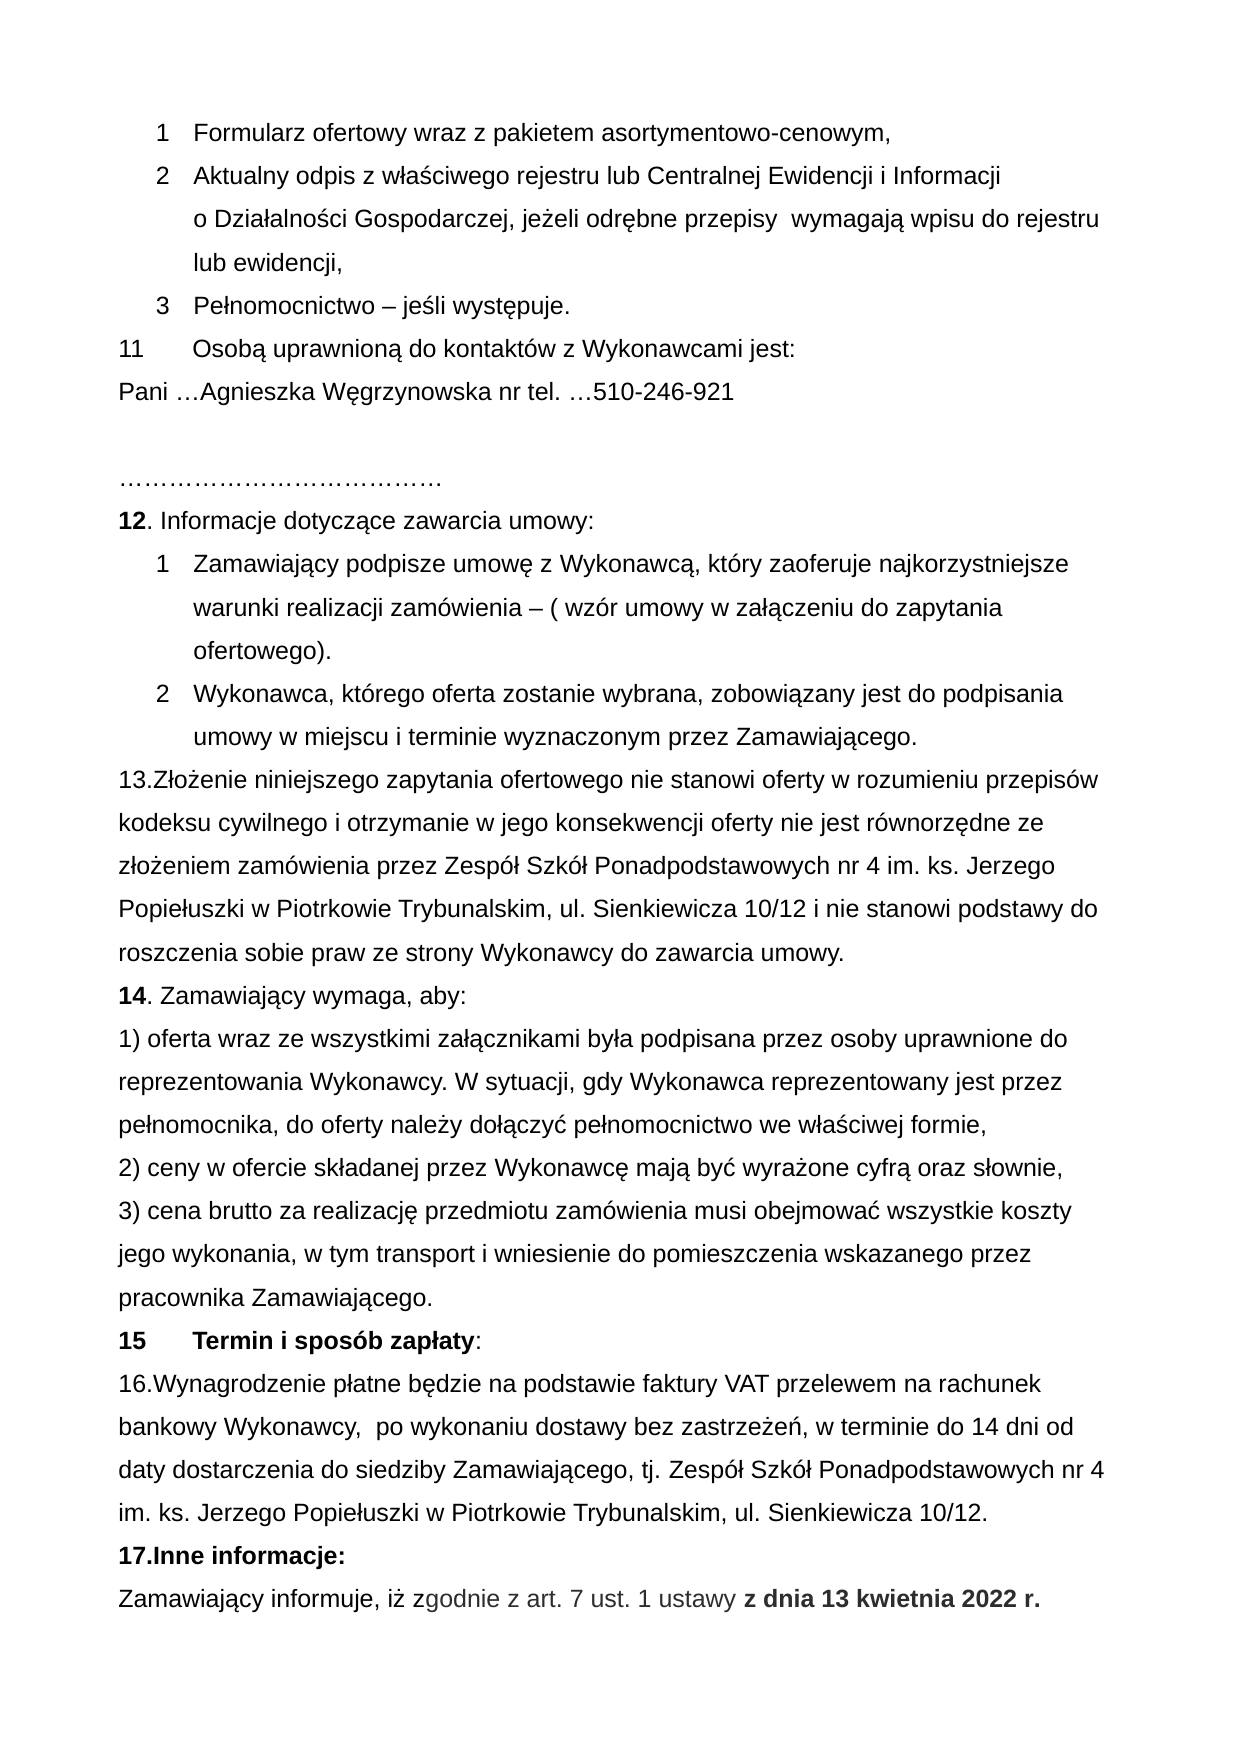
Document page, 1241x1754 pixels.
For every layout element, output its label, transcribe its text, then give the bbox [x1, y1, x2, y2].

list 12. Informacje dotyczące zawarcia umowy: [118, 506, 1122, 535]
text Zamawiający informuje, iż zgodnie z art. 7 ust. 1 ustawy z dnia 13 kwietnia 2022 r. [118, 1584, 1122, 1613]
list Formularz ofertowy wraz z pakietem asortymentowo-cenowym, [156, 118, 1122, 147]
list Zamawiający podpisze umowę z Wykonawcą, który zaoferuje najkorzystniejsze warunki realizacji zamówienia – ( wzór umowy w załączeniu do zapytania ofertowego). [156, 549, 1122, 664]
list Aktualny odpis z właściwego rejestru lub Centralnej Ewidencji i Informacji o Działalności Gospodarczej, jeżeli odrębne przepisy wymagają wpisu do rejestru lub ewidencji, [156, 161, 1122, 276]
list Osobą uprawnioną do kontaktów z Wykonawcami jest: [118, 334, 1122, 362]
text ………………………………… [118, 463, 1122, 492]
text 17.Inne informacje: [118, 1541, 1122, 1570]
list 3) cena brutto za realizację przedmiotu zamówienia musi obejmować wszystkie koszty jego wykonania, w tym transport i wniesienie do pomieszczenia wskazanego przez pracownika Zamawiającego. [118, 1196, 1122, 1311]
list 13.Złożenie niniejszego zapytania ofertowego nie stanowi oferty w rozumieniu przepisów kodeksu cywilnego i otrzymanie w jego konsekwencji oferty nie jest równorzędne ze złożeniem zamówienia przez Zespół Szkół Ponadpodstawowych nr 4 im. ks. Jerzego Popiełuszki w Piotrkowie Trybunalskim, ul. Sienkiewicza 10/12 i nie stanowi podstawy do roszczenia sobie praw ze strony Wykonawcy do zawarcia umowy. [118, 765, 1122, 966]
list Pełnomocnictwo – jeśli występuje. [156, 291, 1122, 319]
list Wykonawca, którego oferta zostanie wybrana, zobowiązany jest do podpisania umowy w miejscu i terminie wyznaczonym przez Zamawiającego. [156, 679, 1122, 751]
list Termin i sposób zapłaty: [118, 1326, 1122, 1354]
list 16.Wynagrodzenie płatne będzie na podstawie faktury VAT przelewem na rachunek bankowy Wykonawcy, po wykonaniu dostawy bez zastrzeżeń, w terminie do 14 dni od daty dostarczenia do siedziby Zamawiającego, tj. Zespół Szkół Ponadpodstawowych nr 4 im. ks. Jerzego Popiełuszki w Piotrkowie Trybunalskim, ul. Sienkiewicza 10/12. [118, 1369, 1122, 1527]
list 2) ceny w ofercie składanej przez Wykonawcę mają być wyrażone cyfrą oraz słownie, [118, 1153, 1122, 1182]
text Pani …Agnieszka Węgrzynowska nr tel. …510-246-921 [118, 377, 1122, 406]
list 14. Zamawiający wymaga, aby: [118, 981, 1122, 1009]
list 1) oferta wraz ze wszystkimi załącznikami była podpisana przez osoby uprawnione do reprezentowania Wykonawcy. W sytuacji, gdy Wykonawca reprezentowany jest przez pełnomocnika, do oferty należy dołączyć pełnomocnictwo we właściwej formie, [118, 1024, 1122, 1139]
